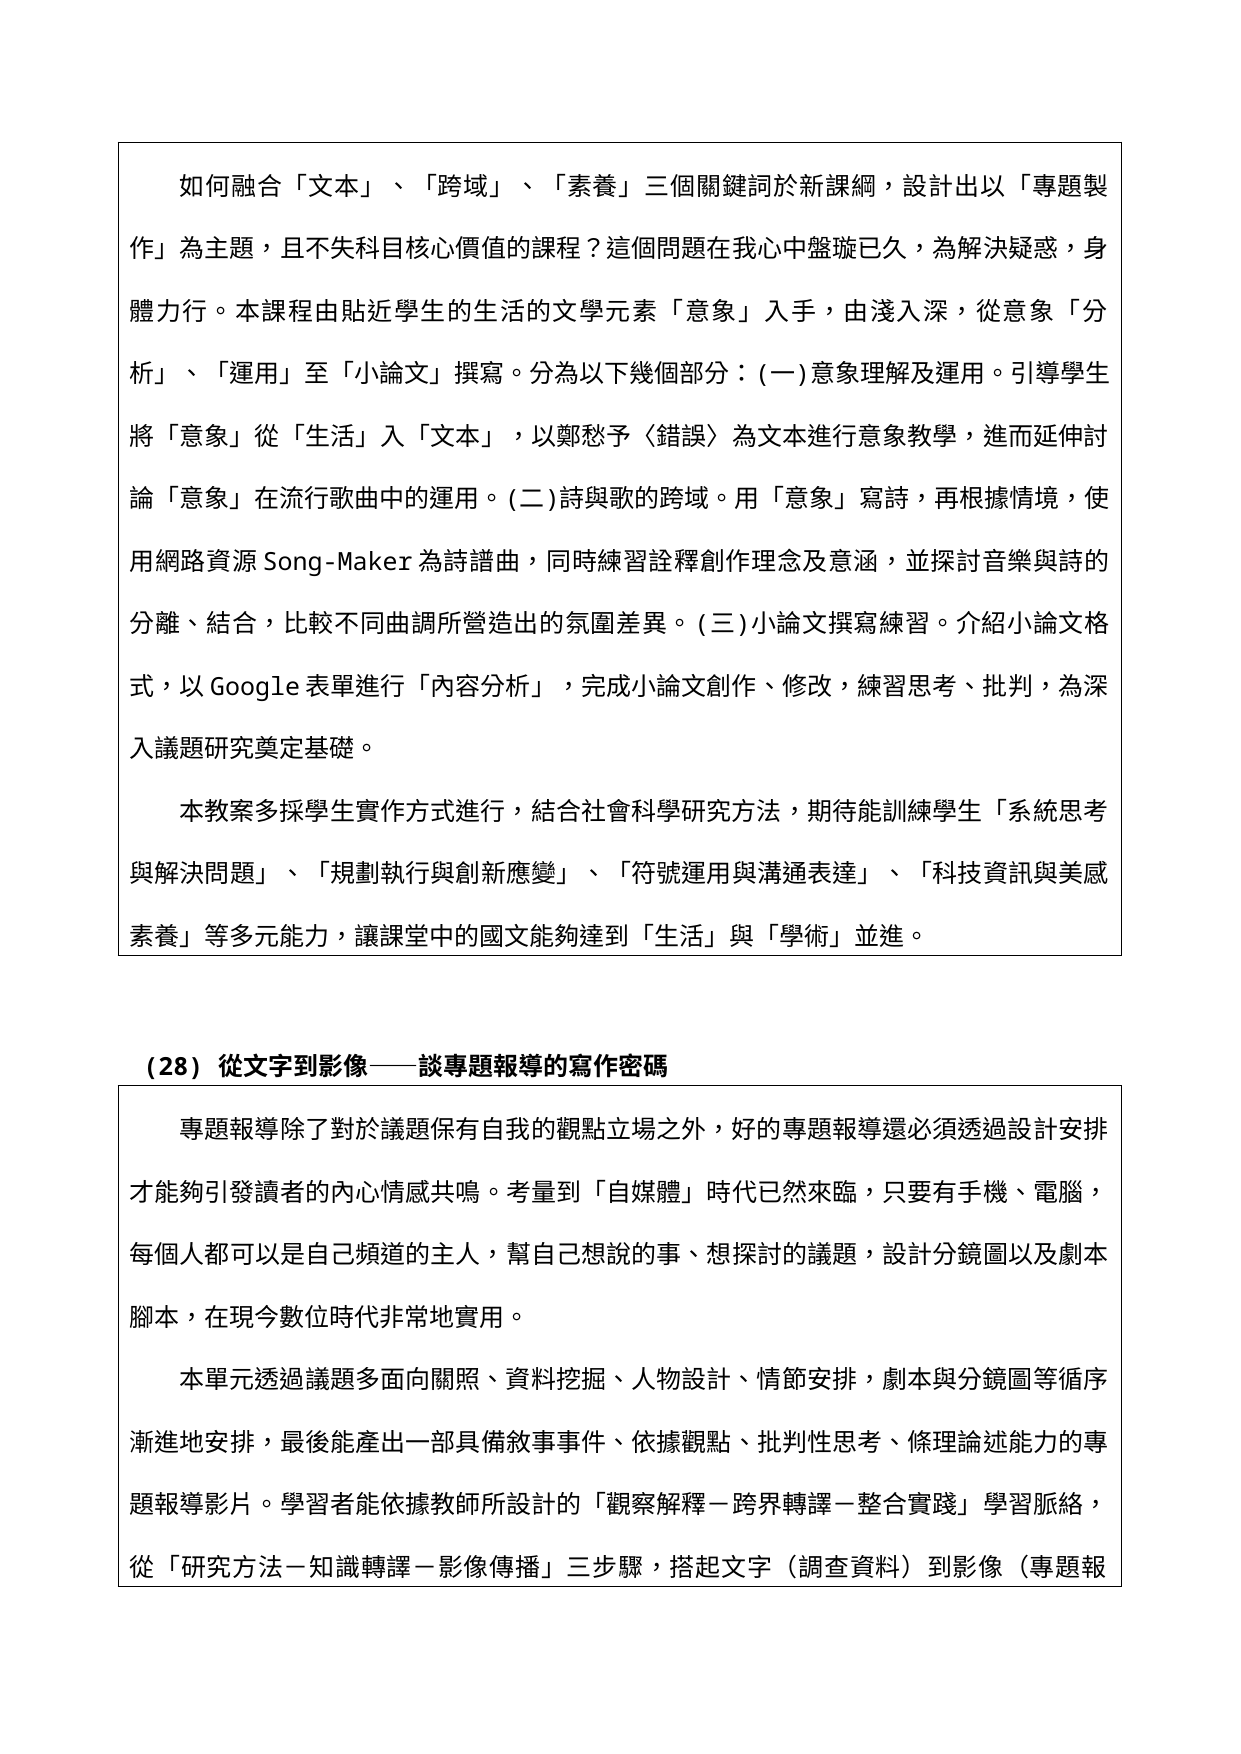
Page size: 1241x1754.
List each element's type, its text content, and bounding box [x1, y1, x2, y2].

text (28) 從文字到影像——談專題報導的寫作密碼 [118, 1022, 1122, 1085]
table_header 專題報導除了對於議題保有自我的觀點立場之外，好的專題報導還必須透過設計安排才能夠引發讀者的內心情感共鳴。考量到「自媒體」時代已然來臨，只要有手機、電腦，每個人都可以是自己頻道的主人，幫自己想說的事、想探討的議題，設計分鏡圖以及劇本腳本，在現今數位時代非常地實用。 本單元透過議題多面向關照、資料挖掘、人物設計、情節安排，劇本與分鏡圖等循序漸進地安排，最後能產出一部具備敘事事件、依據觀點、批判性思考、條理論述能力的專題報導影片。學習者能依據教師所設計的「觀察解釋－跨界轉譯－整合實踐」學習脈絡，從「研究方法－知識轉譯－影像傳播」三步驟，搭起文字（調查資料）到影像（專題報 [119, 1086, 1121, 1586]
